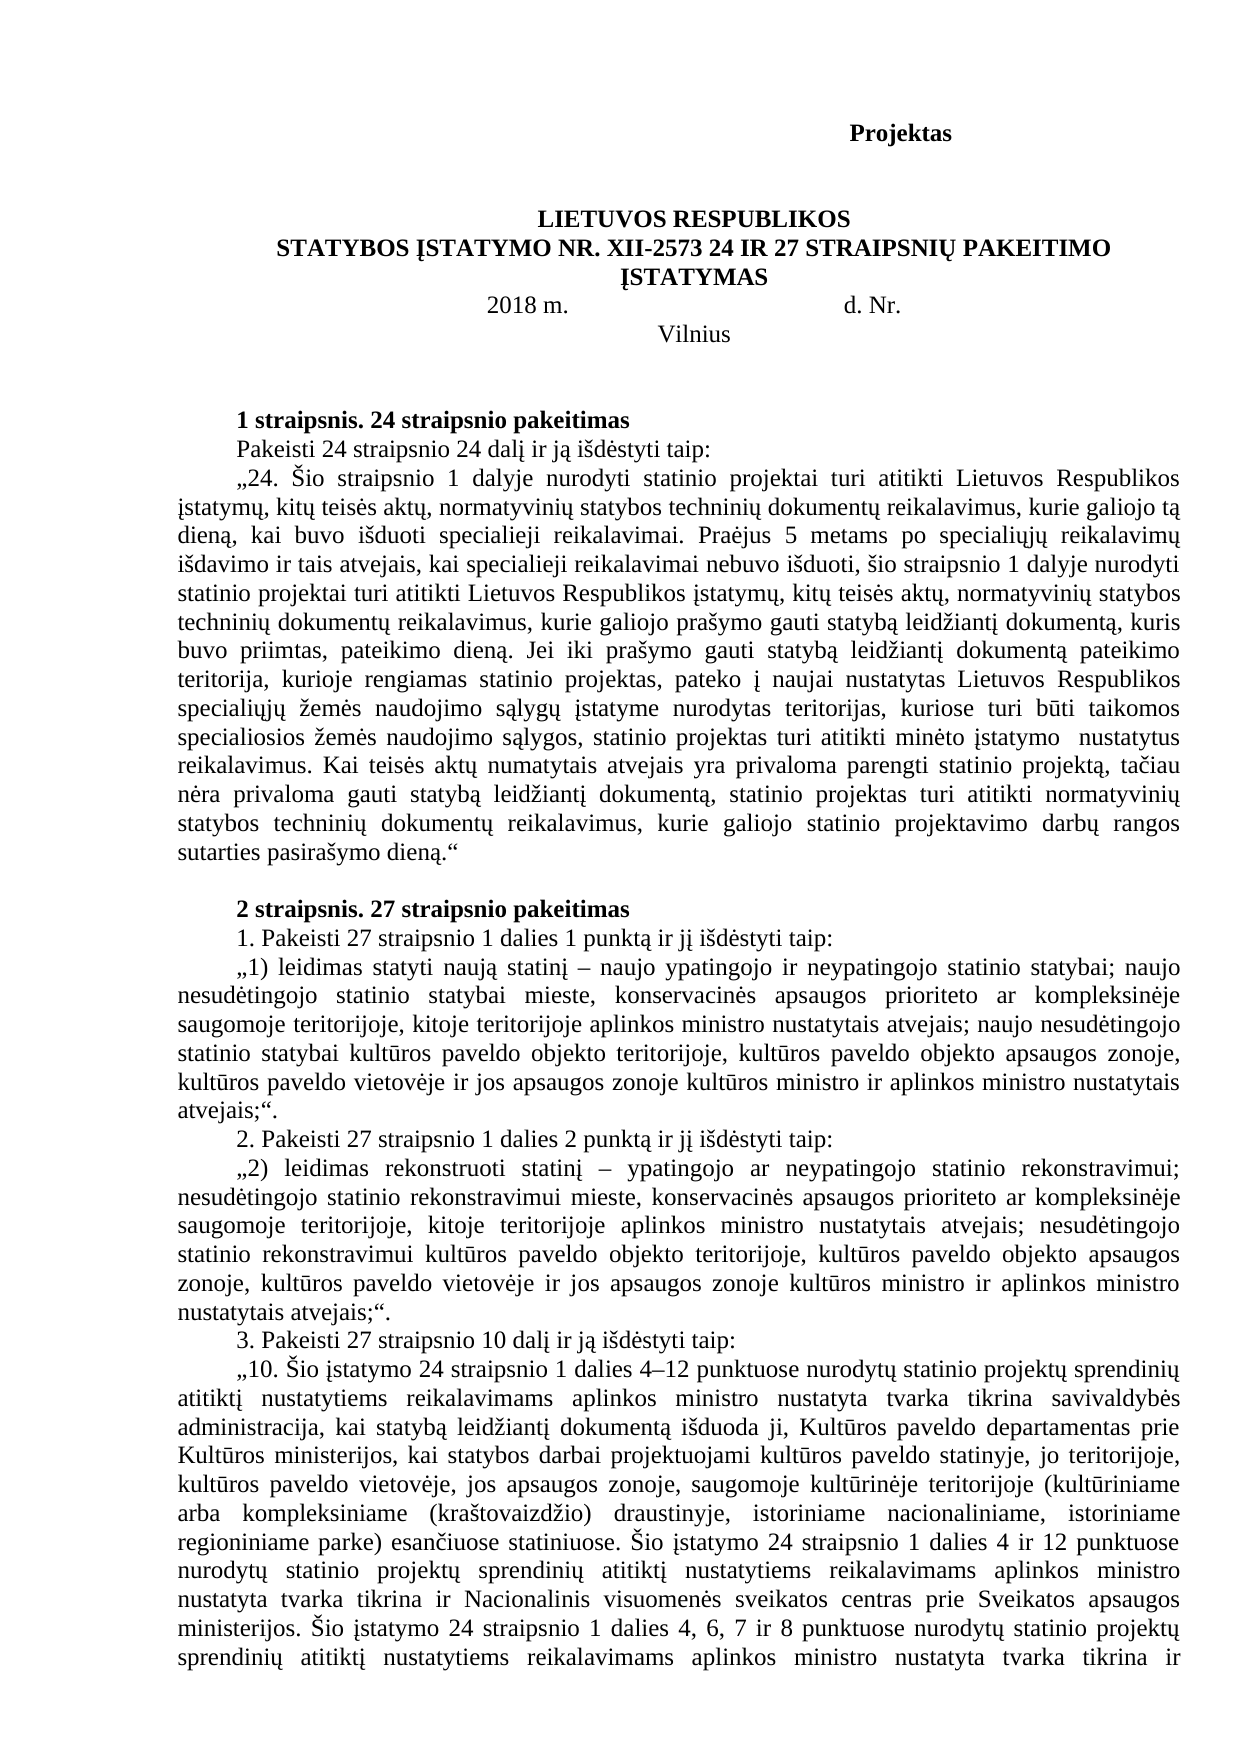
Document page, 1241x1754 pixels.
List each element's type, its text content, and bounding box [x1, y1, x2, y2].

text STATYBOS ĮSTATYMO NR. XII-2573 24 IR 27 STRAIPSNIŲ PAKEITIMO [177, 233, 1181, 262]
text „2) leidimas rekonstruoti statinį – ypatingojo ar neypatingojo statinio rekonstravimui; nesudėtingojo statinio rekonstravimui mieste, konservacinės apsaugos prioriteto ar kompleksinėje saugomoje teritorijoje, kitoje teritorijoje aplinkos ministro nustatytais atvejais; nesudėtingojo statinio rekonstravimui kultūros paveldo objekto teritorijoje, kultūros paveldo objekto apsaugos zonoje, kultūros paveldo vietovėje ir jos apsaugos zonoje kultūros ministro ir aplinkos ministro nustatytais atvejais;“. [177, 1153, 1181, 1326]
text Vilnius [177, 319, 1181, 348]
text 2018 m. d. Nr. [177, 291, 1181, 319]
text „1) leidimas statyti naują statinį – naujo ypatingojo ir neypatingojo statinio statybai; naujo nesudėtingojo statinio statybai mieste, konservacinės apsaugos prioriteto ar kompleksinėje saugomoje teritorijoje, kitoje teritorijoje aplinkos ministro nustatytais atvejais; naujo nesudėtingojo statinio statybai kultūros paveldo objekto teritorijoje, kultūros paveldo objekto apsaugos zonoje, kultūros paveldo vietovėje ir jos apsaugos zonoje kultūros ministro ir aplinkos ministro nustatytais atvejais;“. [177, 952, 1181, 1124]
text ĮSTATYMAS [177, 262, 1181, 291]
text Projektas [177, 118, 1181, 147]
text 2 straipsnis. 27 straipsnio pakeitimas [177, 894, 1181, 923]
text Pakeisti 24 straipsnio 24 dalį ir ją išdėstyti taip: [177, 434, 1181, 463]
text 2. Pakeisti 27 straipsnio 1 dalies 2 punktą ir jį išdėstyti taip: [177, 1124, 1181, 1153]
text „10. Šio įstatymo 24 straipsnio 1 dalies 4–12 punktuose nurodytų statinio projektų sprendinių atitiktį nustatytiems reikalavimams aplinkos ministro nustatyta tvarka tikrina savivaldybės administracija, kai statybą leidžiantį dokumentą išduoda ji, Kultūros paveldo departamentas prie Kultūros ministerijos, kai statybos darbai projektuojami kultūros paveldo statinyje, jo teritorijoje, kultūros paveldo vietovėje, jos apsaugos zonoje, saugomoje kultūrinėje teritorijoje (kultūriniame arba kompleksiniame (kraštovaizdžio) draustinyje, istoriniame nacionaliniame, istoriniame regioniniame parke) esančiuose statiniuose. Šio įstatymo 24 straipsnio 1 dalies 4 ir 12 punktuose nurodytų statinio projektų sprendinių atitiktį nustatytiems reikalavimams aplinkos ministro nustatyta tvarka tikrina ir Nacionalinis visuomenės sveikatos centras prie Sveikatos apsaugos ministerijos. Šio įstatymo 24 straipsnio 1 dalies 4, 6, 7 ir 8 punktuose nurodytų statinio projektų sprendinių atitiktį nustatytiems reikalavimams aplinkos ministro nustatyta tvarka tikrina ir [177, 1354, 1181, 1671]
text 1 straipsnis. 24 straipsnio pakeitimas [177, 406, 1181, 434]
text „24. Šio straipsnio 1 dalyje nurodyti statinio projektai turi atitikti Lietuvos Respublikos įstatymų, kitų teisės aktų, normatyvinių statybos techninių dokumentų reikalavimus, kurie galiojo tą dieną, kai buvo išduoti specialieji reikalavimai. Praėjus 5 metams po specialiųjų reikalavimų išdavimo ir tais atvejais, kai specialieji reikalavimai nebuvo išduoti, šio straipsnio 1 dalyje nurodyti statinio projektai turi atitikti Lietuvos Respublikos įstatymų, kitų teisės aktų, normatyvinių statybos techninių dokumentų reikalavimus, kurie galiojo prašymo gauti statybą leidžiantį dokumentą, kuris buvo priimtas, pateikimo dieną. Jei iki prašymo gauti statybą leidžiantį dokumentą pateikimo teritorija, kurioje rengiamas statinio projektas, pateko į naujai nustatytas Lietuvos Respublikos specialiųjų žemės naudojimo sąlygų įstatyme nurodytas teritorijas, kuriose turi būti taikomos specialiosios žemės naudojimo sąlygos, statinio projektas turi atitikti minėto įstatymo nustatytus reikalavimus. Kai teisės aktų numatytais atvejais yra privaloma parengti statinio projektą, tačiau nėra privaloma gauti statybą leidžiantį dokumentą, statinio projektas turi atitikti normatyvinių statybos techninių dokumentų reikalavimus, kurie galiojo statinio projektavimo darbų rangos sutarties pasirašymo dieną.“ [177, 463, 1181, 866]
text 3. Pakeisti 27 straipsnio 10 dalį ir ją išdėstyti taip: [177, 1326, 1181, 1354]
text LIETUVOS RESPUBLIKOS [177, 204, 1181, 233]
text 1. Pakeisti 27 straipsnio 1 dalies 1 punktą ir jį išdėstyti taip: [177, 923, 1181, 952]
